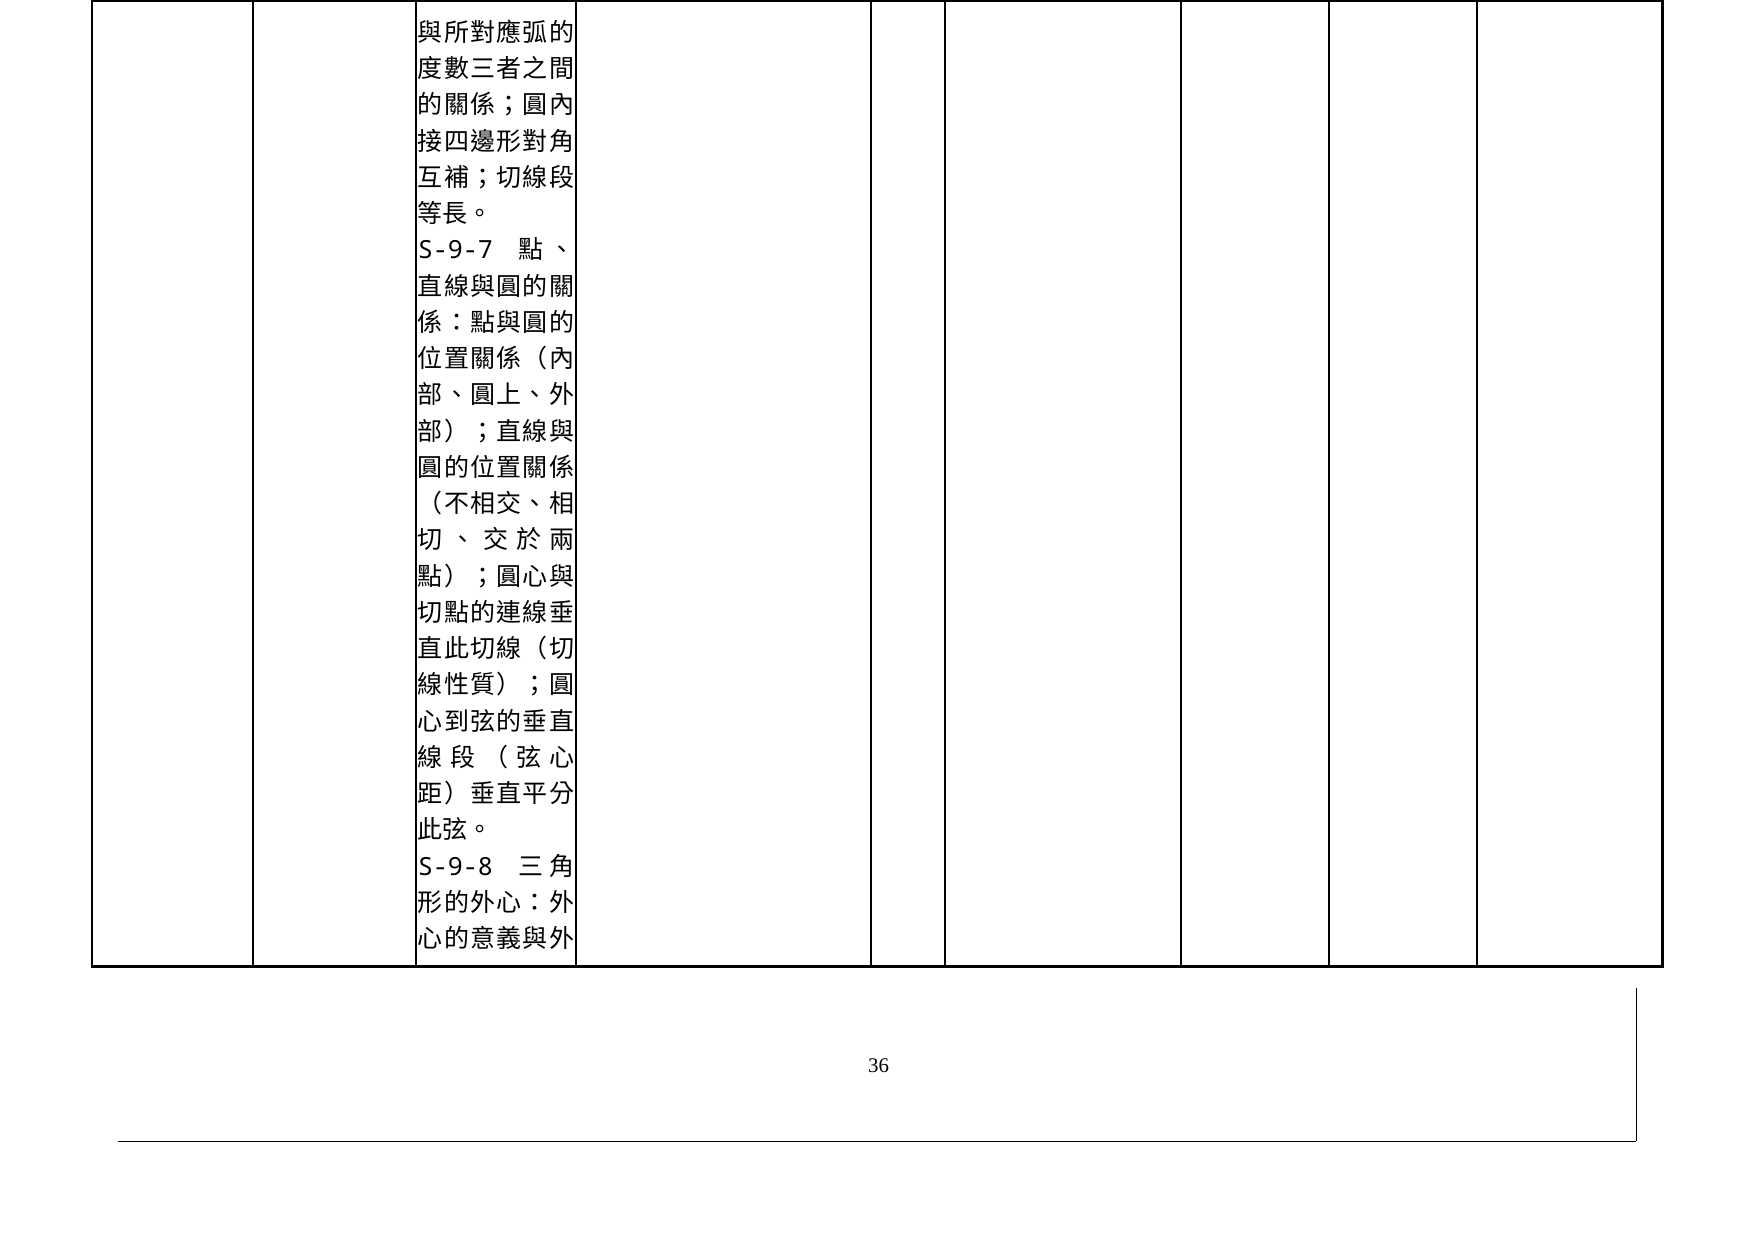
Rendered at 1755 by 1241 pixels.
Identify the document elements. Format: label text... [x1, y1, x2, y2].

table_cell [872, 2, 944, 965]
table_cell [577, 2, 870, 965]
table_cell [1478, 2, 1661, 965]
table_cell [946, 2, 1180, 965]
table_cell [1182, 2, 1328, 965]
table_cell 與所對應弧的度數三者之間的關係；圓內接四邊形對角互補；切線段等長。 S-9-7 點、直線與圓的關係：點與圓的位置關係（內部、圓上、外部）；直線與圓的位置關係（不相交、相切、交於兩點）；圓心與切點的連線垂直此切線（切線性質）；圓心到弦的垂直線段（弦心距）垂直平分此弦。 S-9-8 三角形的外心：外心的意義與外 [417, 2, 575, 965]
table_cell [1330, 2, 1476, 965]
table_cell [254, 2, 415, 965]
table_cell [93, 2, 252, 965]
